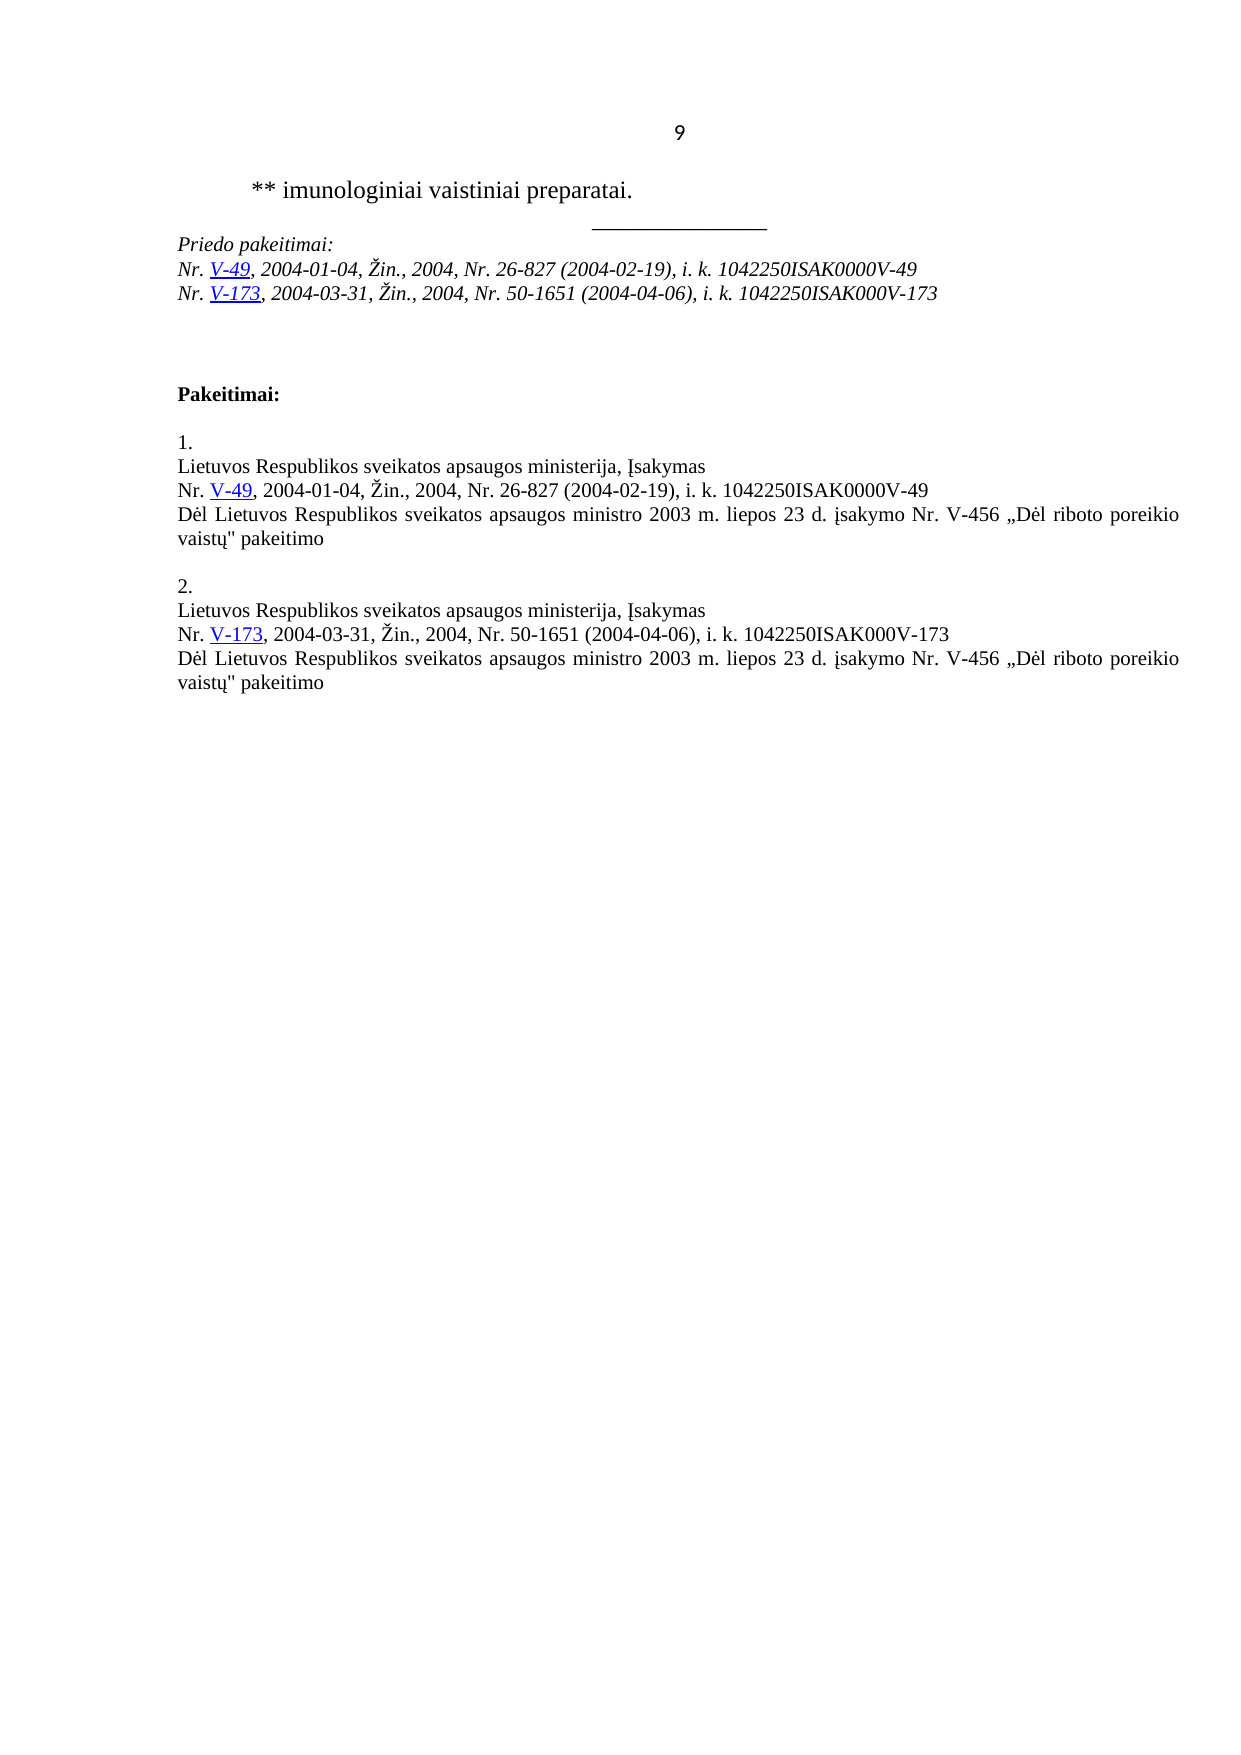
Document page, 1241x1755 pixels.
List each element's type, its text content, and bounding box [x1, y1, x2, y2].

text Nr. V-49, 2004-01-04, Žin., 2004, Nr. 26-827 (2004-02-19), i. k. 1042250ISAK0000V-49 [177, 256, 1181, 281]
text Lietuvos Respublikos sveikatos apsaugos ministerija, Įsakymas [177, 454, 1181, 478]
text Pakeitimai: [177, 381, 1181, 406]
text 2. [177, 574, 1181, 598]
text 1. [177, 429, 1181, 454]
text Nr. V-173, 2004-03-31, Žin., 2004, Nr. 50-1651 (2004-04-06), i. k. 1042250ISAK000V-173 [177, 281, 1181, 304]
text ** imunologiniai vaistiniai preparatai. [177, 175, 1181, 204]
text Lietuvos Respublikos sveikatos apsaugos ministerija, Įsakymas [177, 598, 1181, 622]
text Nr. V-49, 2004-01-04, Žin., 2004, Nr. 26-827 (2004-02-19), i. k. 1042250ISAK0000V-49 [177, 478, 1181, 502]
text Priedo pakeitimai: [177, 232, 1181, 256]
text Nr. V-173, 2004-03-31, Žin., 2004, Nr. 50-1651 (2004-04-06), i. k. 1042250ISAK000V-173 [177, 622, 1181, 646]
text Dėl Lietuvos Respublikos sveikatos apsaugos ministro 2003 m. liepos 23 d. įsakymo Nr. V-456 „Dėl riboto poreikio vaistų" pakeitimo [177, 646, 1181, 694]
text ______________ [177, 204, 1181, 232]
text Dėl Lietuvos Respublikos sveikatos apsaugos ministro 2003 m. liepos 23 d. įsakymo Nr. V-456 „Dėl riboto poreikio vaistų" pakeitimo [177, 502, 1181, 550]
